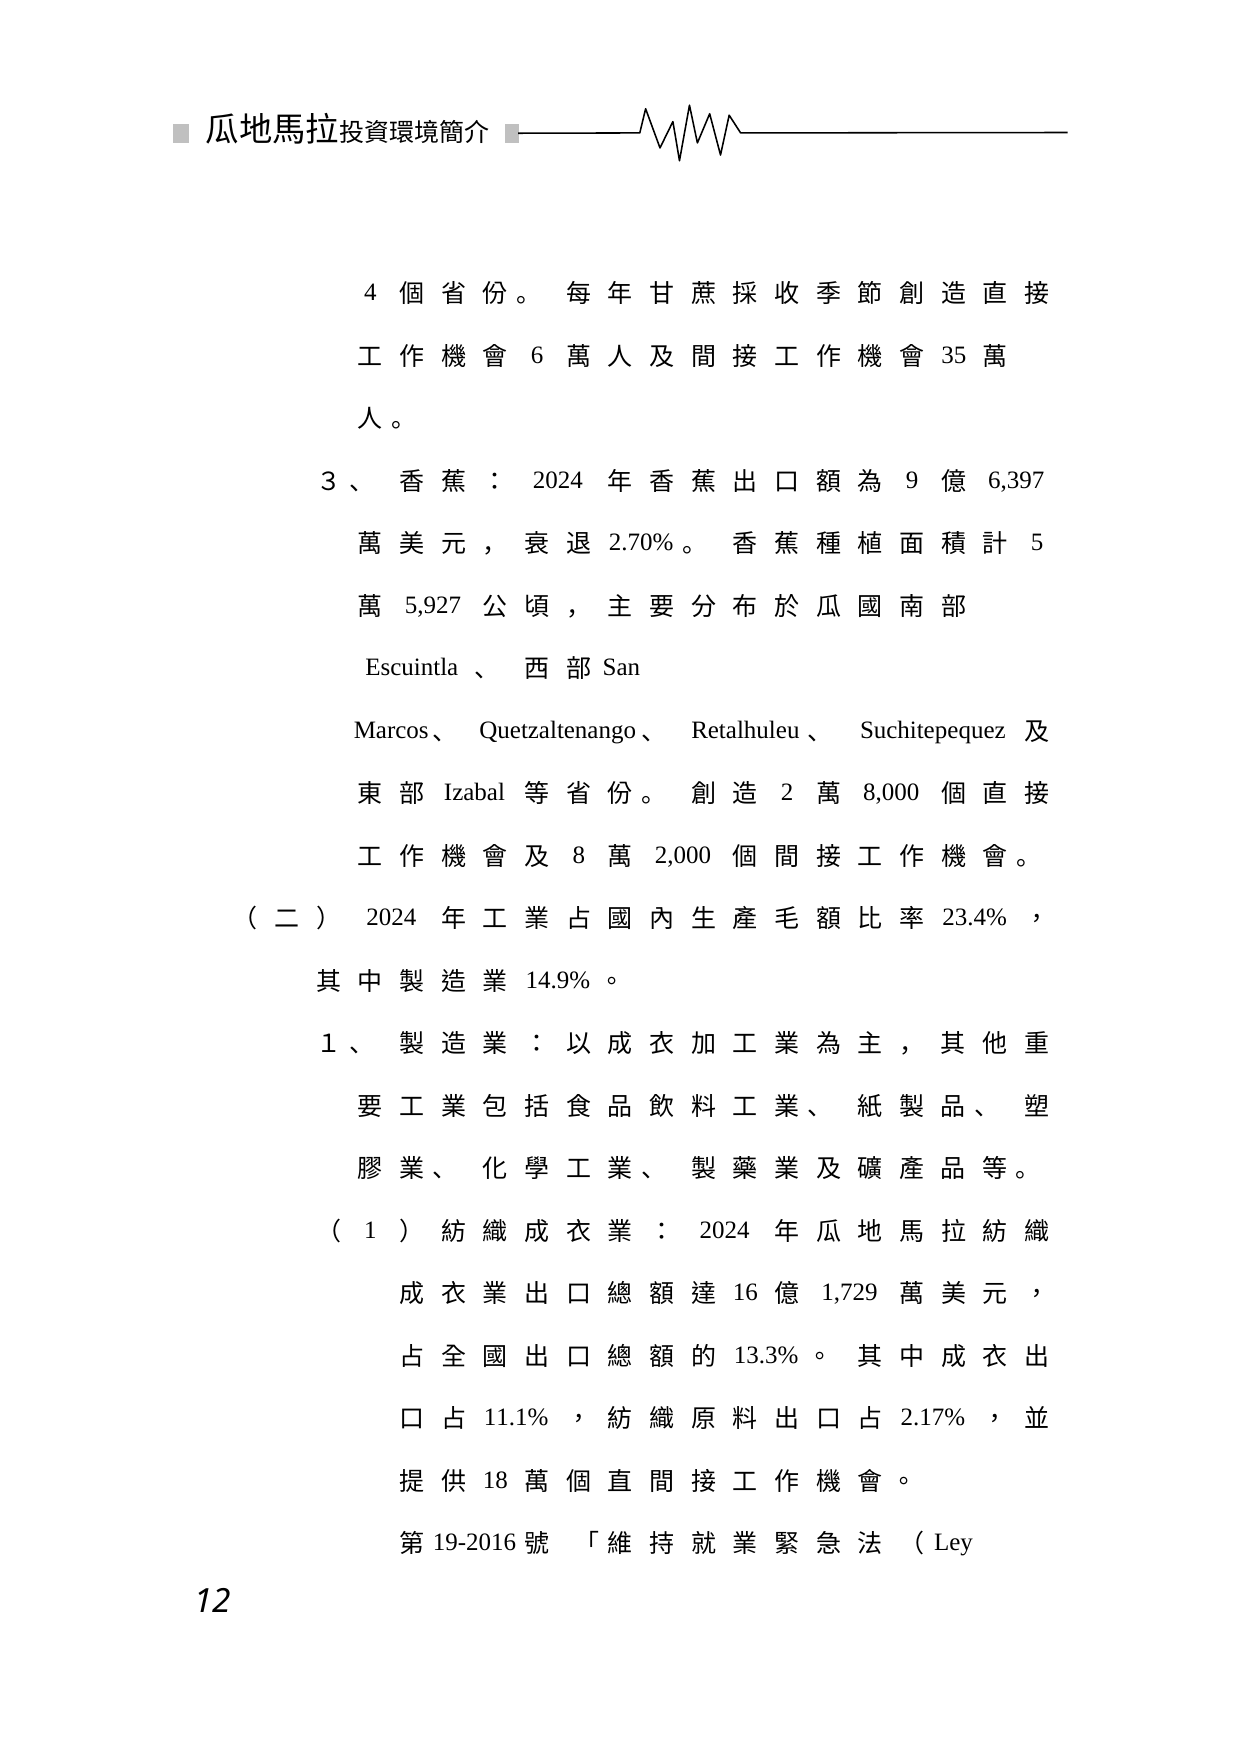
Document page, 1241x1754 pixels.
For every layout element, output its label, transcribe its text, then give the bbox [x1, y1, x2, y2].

text 第19-2016號「維持就業緊急法（Ley [367, 1500, 1058, 1563]
text 4個省份。每年甘蔗採收季節創造直接工作機會6萬人及間接工作機會35萬人。 [281, 250, 1058, 438]
text ３、香蕉：2024年香蕉出口額為9億6,397萬美元，衰退2.70%。香蕉種植面積計5萬5,927公頃，主要分布於瓜國南部Escuintla、西部San Marcos、Quetzaltenango、Retalhuleu、Suchitepequez及東部Izabal等省份。創造2萬8,000個直接工作機會及8萬2,000個間接工作機會。 [281, 438, 1058, 875]
text （二）2024年工業占國內生產毛額比率23.4%，其中製造業14.9%。 [207, 875, 1058, 1000]
text １、製造業：以成衣加工業為主，其他重要工業包括食品飲料工業、紙製品、塑膠業、化學工業、製藥業及礦產品等。 [281, 1000, 1058, 1188]
text （1）紡織成衣業：2024年瓜地馬拉紡織成衣業出口總額達16億1,729萬美元，占全國出口總額的13.3%。其中成衣出口占11.1%，紡織原料出口占2.17%，並提供18萬個直間接工作機會。 [306, 1188, 1058, 1500]
